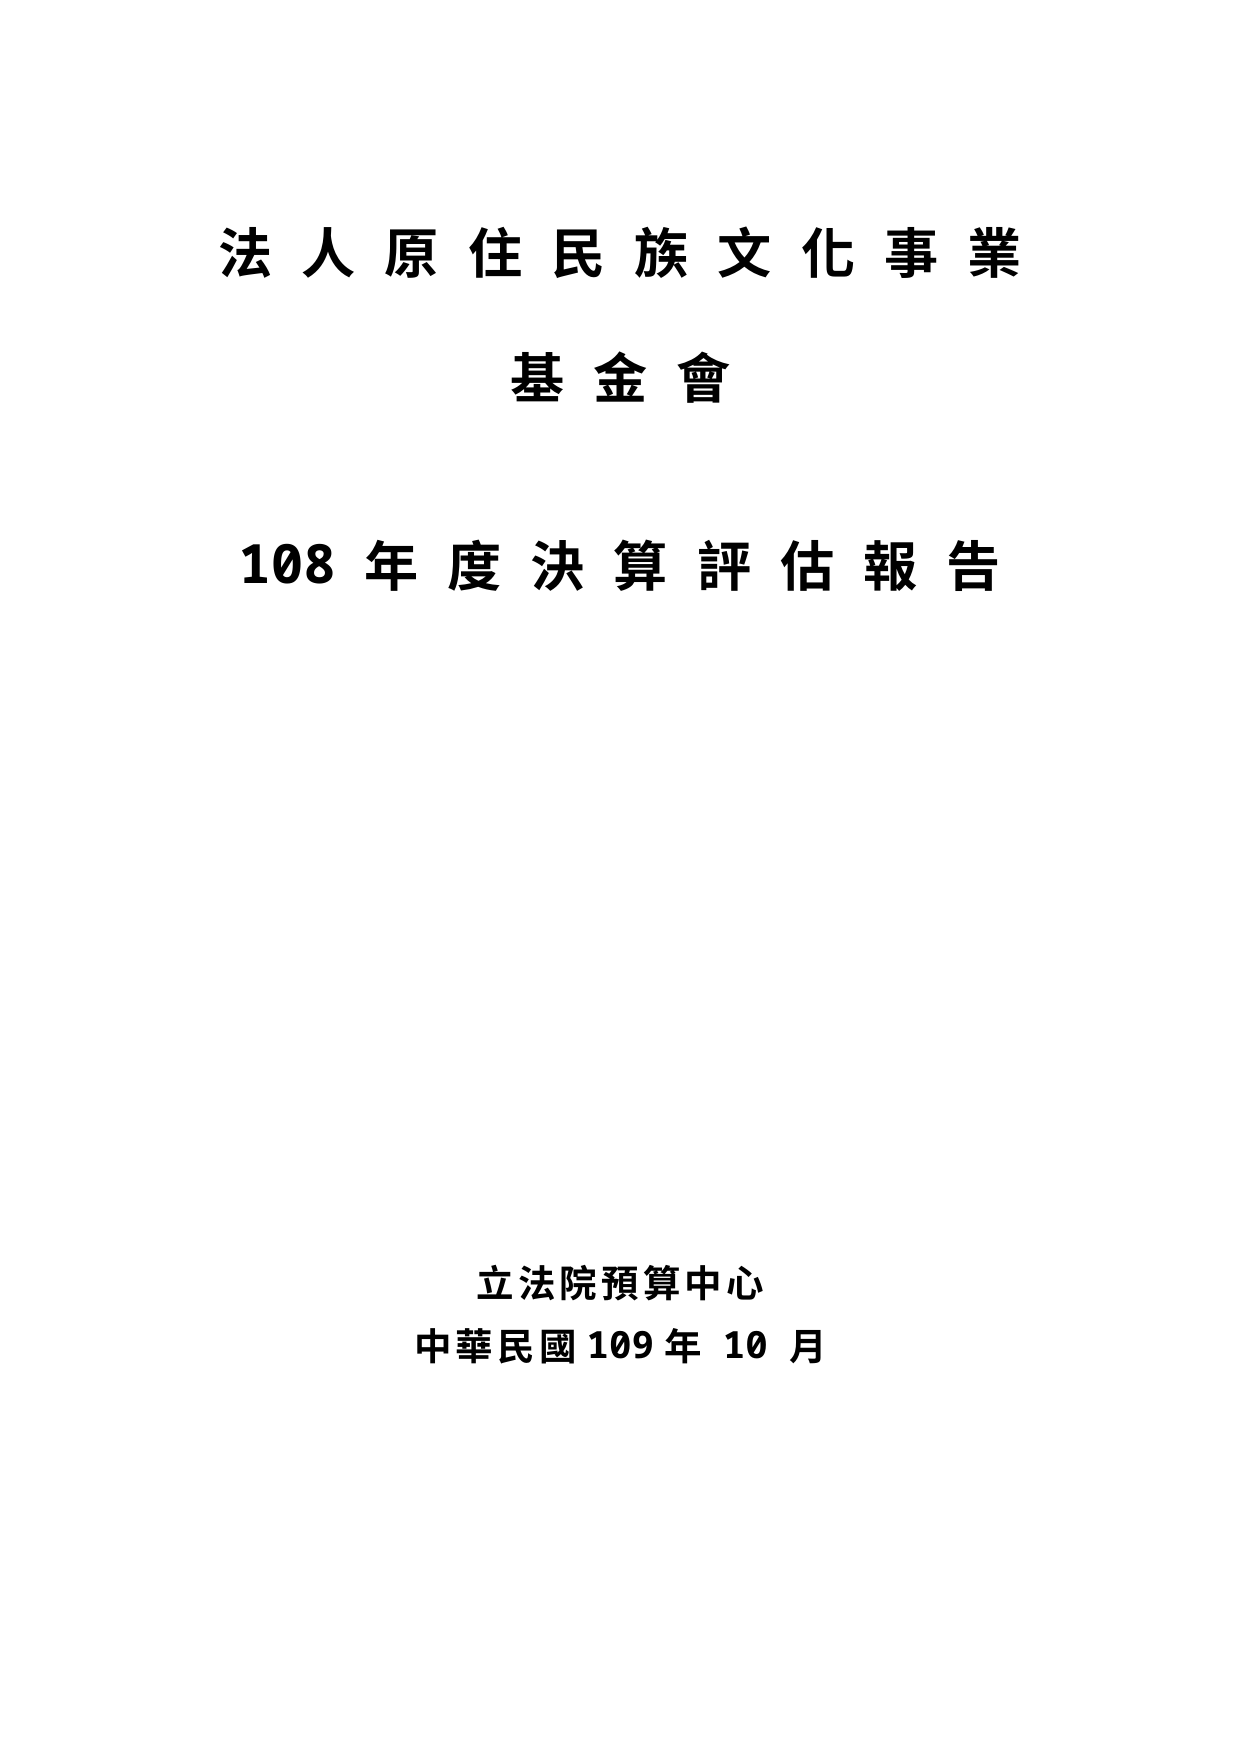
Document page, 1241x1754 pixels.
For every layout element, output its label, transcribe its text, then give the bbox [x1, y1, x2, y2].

text 中華民國109年10月 [183, 1302, 1058, 1365]
text 法人原住民族文化事業基金會 [183, 177, 1058, 427]
text 108年度決算評估報告 [183, 490, 1058, 615]
text 立法院預算中心 [183, 1240, 1058, 1302]
